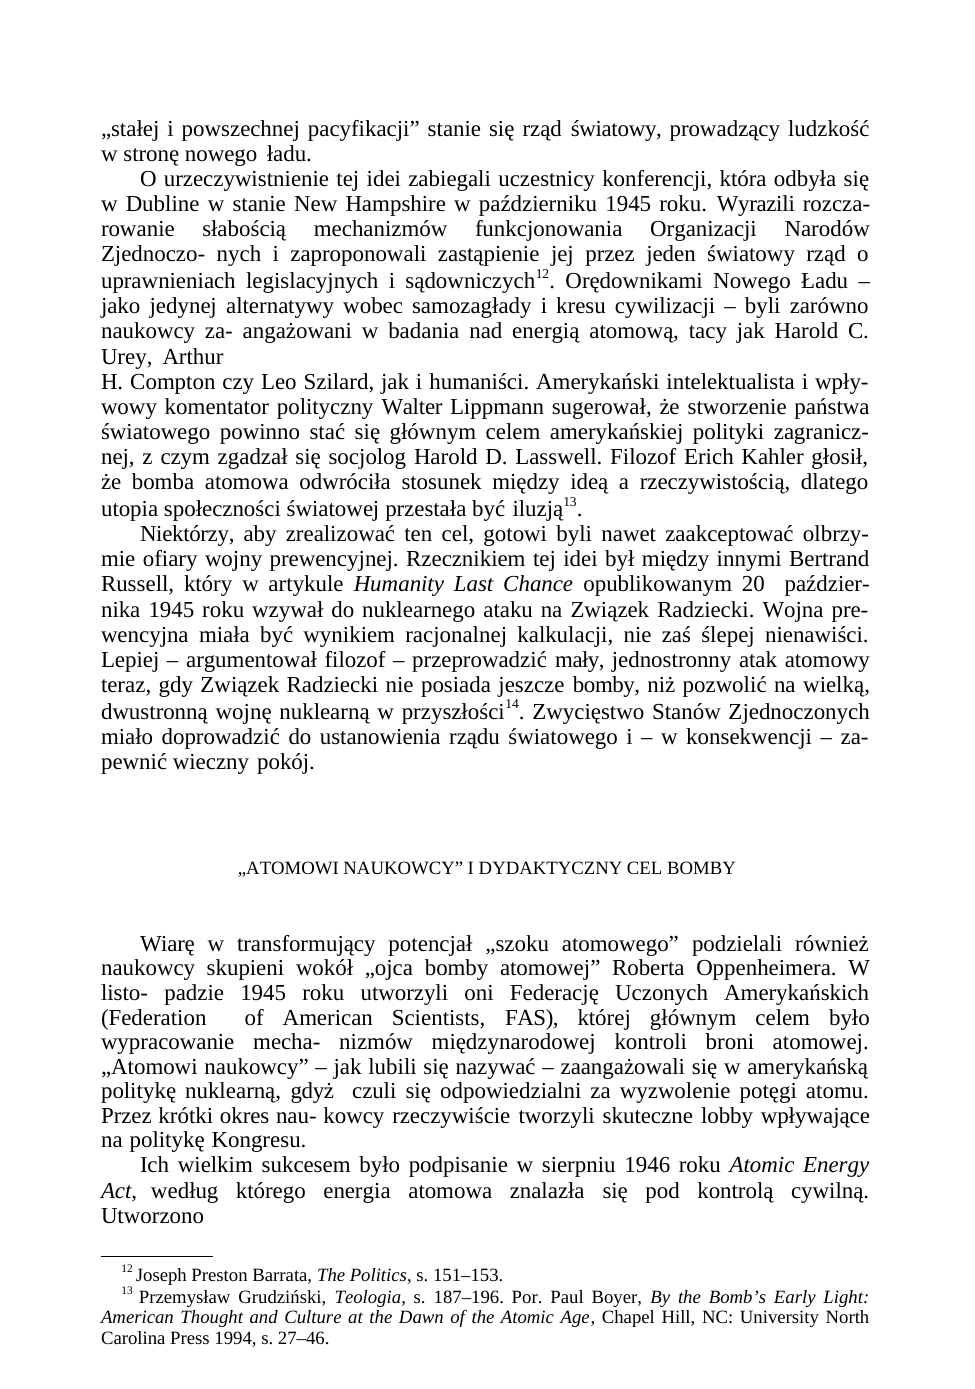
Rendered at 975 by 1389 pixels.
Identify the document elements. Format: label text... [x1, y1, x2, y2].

text H. Compton czy Leo Szilard, jak i humaniści. Amerykański intelektualista i wpły- wowy komentator polityczny Walter Lippmann sugerował, że stworzenie państwa światowego powinno stać się głównym celem amerykańskiej polityki zagranicz- nej, z czym zgadzał się socjolog Harold D. Lasswell. Filozof Erich Kahler głosił, że bomba atomowa odwróciła stosunek między ideą a rzeczywistością, dlatego utopia społeczności światowej przestała być iluzją13. [101, 369, 870, 522]
text O urzeczywistnienie tej idei zabiegali uczestnicy konferencji, która odbyła się w Dubline w stanie New Hampshire w październiku 1945 roku. Wyrazili rozcza- rowanie słabością mechanizmów funkcjonowania Organizacji Narodów Zjednoczo- nych i zaproponowali zastąpienie jej przez jeden światowy rząd o uprawnieniach legislacyjnych i sądowniczych12. Orędownikami Nowego Ładu – jako jedynej alternatywy wobec samozagłady i kresu cywilizacji – byli zarówno naukowcy za- angażowani w badania nad energią atomową, tacy jak Harold C. Urey, Arthur [101, 166, 870, 369]
text Wiarę w transformujący potencjał „szoku atomowego” podzielali również naukowcy skupieni wokół „ojca bomby atomowej” Roberta Oppenheimera. W listo- padzie 1945 roku utworzyli oni Federację Uczonych Amerykańskich (Federation of American Scientists, FAS), której głównym celem było wypracowanie mecha- nizmów międzynarodowej kontroli broni atomowej. „Atomowi naukowcy” – jak lubili się nazywać – zaangażowali się w amerykańską politykę nuklearną, gdyż czuli się odpowiedzialni za wyzwolenie potęgi atomu. Przez krótki okres nau- kowcy rzeczywiście tworzyli skuteczne lobby wpływające na politykę Kongresu. [101, 932, 870, 1153]
text 13 Przemysław Grudziński, Teologia, s. 187–196. Por. Paul Boyer, By the Bomb’s Early Light: American Thought and Culture at the Dawn of the Atomic Age, Chapel Hill, NC: University North Carolina Press 1994, s. 27–46. [101, 1286, 870, 1348]
text „stałej i powszechnej pacyfikacji” stanie się rząd światowy, prowadzący ludzkość w stronę nowego ładu. [101, 117, 869, 166]
text 12 Joseph Preston Barrata, The Politics, s. 151–153. [121, 1264, 881, 1285]
text Niektórzy, aby zrealizować ten cel, gotowi byli nawet zaakceptować olbrzy- mie ofiary wojny prewencyjnej. Rzecznikiem tej idei był między innymi Bertrand Russell, który w artykule Humanity Last Chance opublikowanym 20 paździer- nika 1945 roku wzywał do nuklearnego ataku na Związek Radziecki. Wojna pre- wencyjna miała być wynikiem racjonalnej kalkulacji, nie zaś ślepej nienawiści. Lepiej – argumentował filozof – przeprowadzić mały, jednostronny atak atomowy teraz, gdy Związek Radziecki nie posiada jeszcze bomby, niż pozwolić na wielką, dwustronną wojnę nuklearną w przyszłości14. Zwycięstwo Stanów Zjednoczonych miało doprowadzić do ustanowienia rządu światowego i – w konsekwencji – za- pewnić wieczny pokój. [101, 522, 870, 775]
text „ATOMOWI NAUKOWCY” I DYDAKTYCZNY CEL BOMBY [238, 857, 881, 879]
text Ich wielkim sukcesem było podpisanie w sierpniu 1946 roku Atomic Energy Act, według którego energia atomowa znalazła się pod kontrolą cywilną. Utworzono [101, 1153, 869, 1228]
